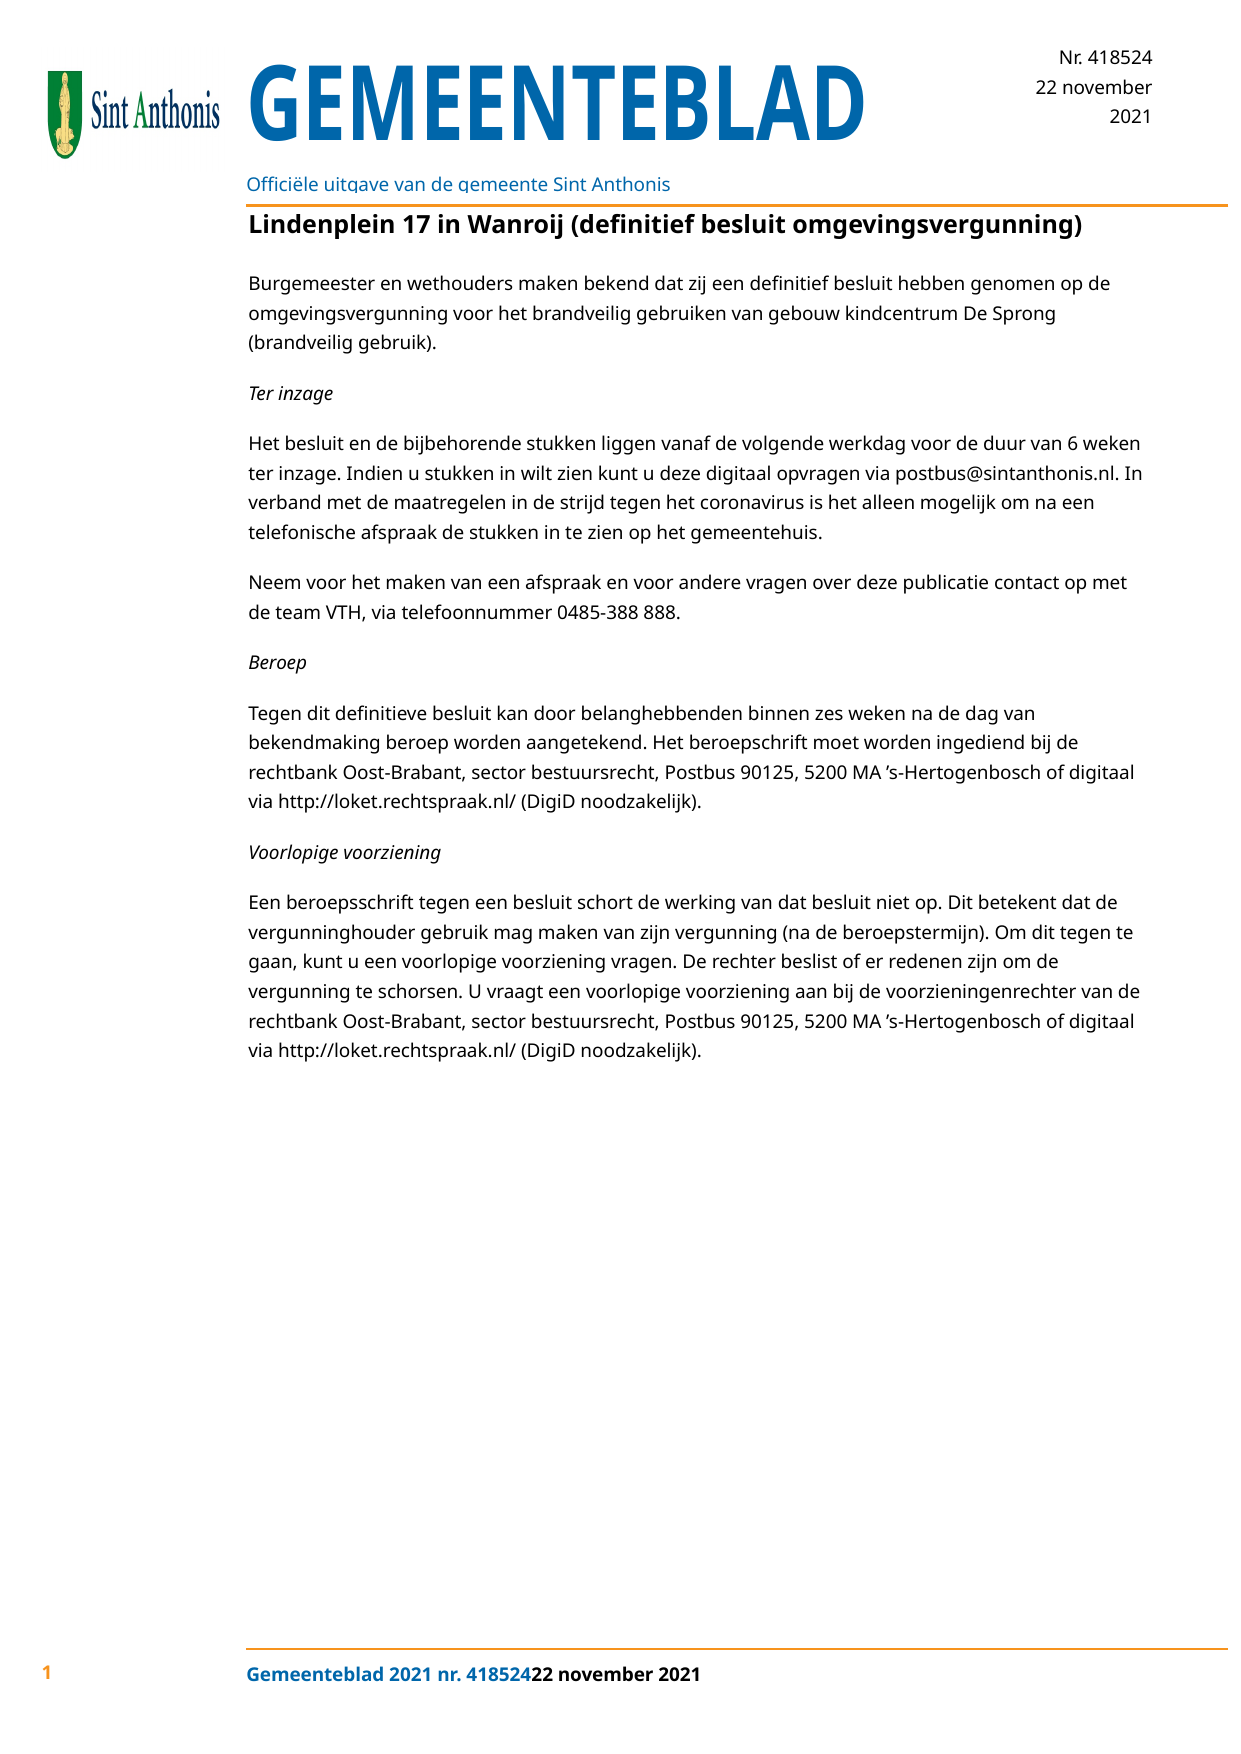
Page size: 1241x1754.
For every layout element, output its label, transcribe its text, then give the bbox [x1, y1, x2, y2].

text Voorlopige voorziening [248, 839, 1152, 865]
text Burgemeester en wethouders maken bekend dat zij een definitief besluit hebben genomen op de omgevingsvergunning voor het brandveilig gebruiken van gebouw kindcentrum De Sprong (brandveilig gebruik). [248, 270, 1152, 355]
text Beroep [248, 649, 1152, 675]
picture [41, 47, 231, 172]
text Neem voor het maken van een afspraak en voor andere vragen over deze publicatie contact op met de team VTH, via telefoonnummer 0485-388 888. [248, 569, 1152, 625]
text Ter inzage [248, 380, 1152, 406]
text Het besluit en de bijbehorende stukken liggen vanaf de volgende werkdag voor de duur van 6 weken ter inzage. Indien u stukken in wilt zien kunt u deze digitaal opvragen via postbus@sintanthonis.nl. In verband met de maatregelen in de strijd tegen het coronavirus is het alleen mogelijk om na een telefonische afspraak de stukken in te zien op het gemeentehuis. [248, 430, 1152, 545]
text Een beroepsschrift tegen een besluit schort de werking van dat besluit niet op. Dit betekent dat de vergunninghouder gebruik mag maken van zijn vergunning (na de beroepstermijn). Om dit tegen te gaan, kunt u een voorlopige voorziening vragen. De rechter beslist of er redenen zijn om de vergunning te schorsen. U vraagt een voorlopige voorziening aan bij de voorzieningenrechter van de rechtbank Oost-Brabant, sector bestuursrecht, Postbus 90125, 5200 MA ’s-Hertogenbosch of digitaal via http://loket.rechtspraak.nl/ (DigiD noodzakelijk). [248, 889, 1152, 1063]
text Lindenplein 17 in Wanroij (definitief besluit omgevingsvergunning) [248, 207, 1152, 241]
text Tegen dit definitieve besluit kan door belanghebbenden binnen zes weken na de dag van bekendmaking beroep worden aangetekend. Het beroepschrift moet worden ingediend bij de rechtbank Oost-Brabant, sector bestuursrecht, Postbus 90125, 5200 MA ’s-Hertogenbosch of digitaal via http://loket.rechtspraak.nl/ (DigiD noodzakelijk). [248, 700, 1152, 814]
